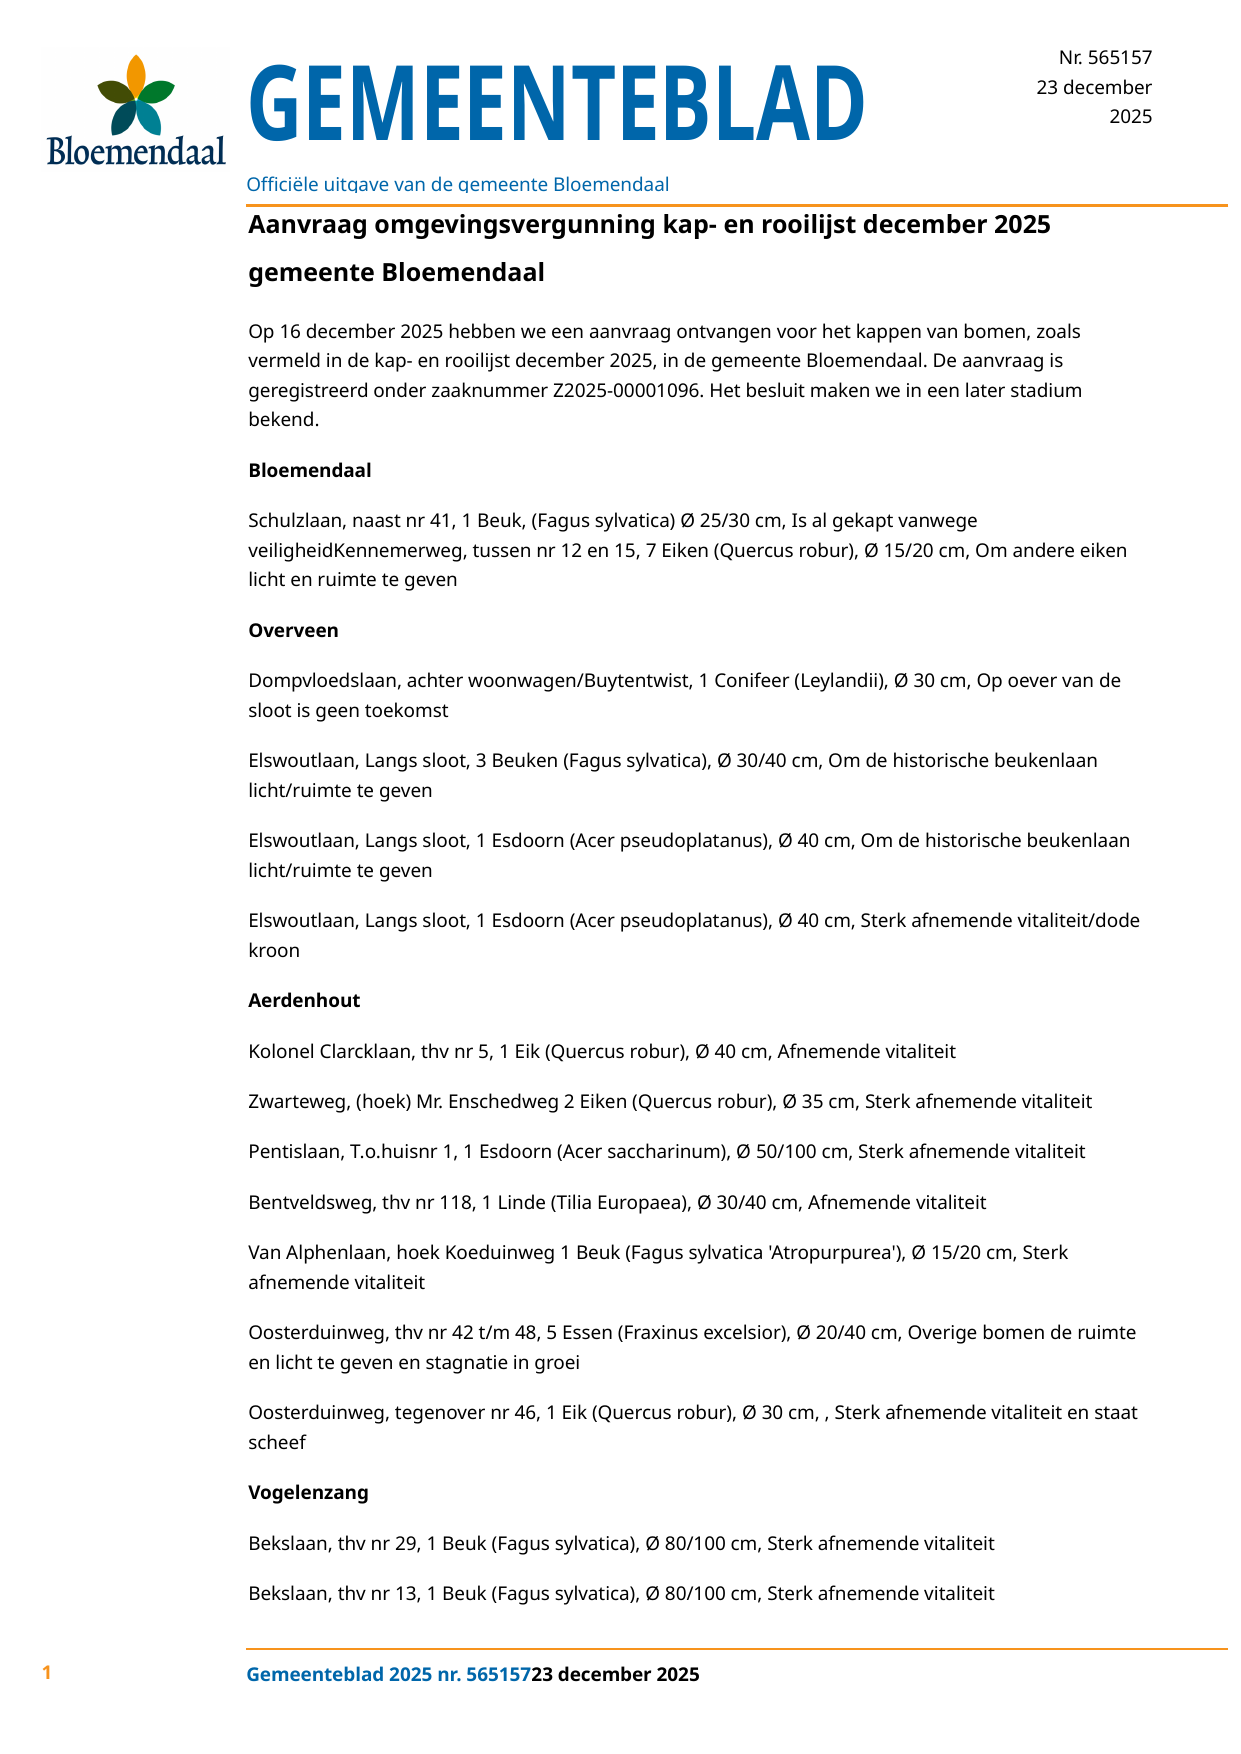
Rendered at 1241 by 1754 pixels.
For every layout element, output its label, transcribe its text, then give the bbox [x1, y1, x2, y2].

text Pentislaan, T.o.huisnr 1, 1 Esdoorn (Acer saccharinum), Ø 50/100 cm, Sterk afnemende vitaliteit [248, 1139, 1152, 1164]
text Elswoutlaan, Langs sloot, 3 Beuken (Fagus sylvatica), Ø 30/40 cm, Om de historische beukenlaan licht/ruimte te geven [248, 747, 1152, 803]
text Bloemendaal [248, 457, 1152, 483]
text Zwarteweg, (hoek) Mr. Enschedweg 2 Eiken (Quercus robur), Ø 35 cm, Sterk afnemende vitaliteit [248, 1088, 1152, 1114]
text Oosterduinweg, tegenover nr 46, 1 Eik (Quercus robur), Ø 30 cm, , Sterk afnemende vitaliteit en staat scheef [248, 1399, 1152, 1455]
text Overveen [248, 617, 1152, 643]
text Aerdenhout [248, 987, 1152, 1013]
text Elswoutlaan, Langs sloot, 1 Esdoorn (Acer pseudoplatanus), Ø 40 cm, Om de historische beukenlaan licht/ruimte te geven [248, 827, 1152, 883]
text Elswoutlaan, Langs sloot, 1 Esdoorn (Acer pseudoplatanus), Ø 40 cm, Sterk afnemende vitaliteit/dode kroon [248, 907, 1152, 963]
picture [41, 47, 231, 172]
text Van Alphenlaan, hoek Koeduinweg 1 Beuk (Fagus sylvatica 'Atropurpurea'), Ø 15/20 cm, Sterk afnemende vitaliteit [248, 1239, 1152, 1295]
text Aanvraag omgevingsvergunning kap- en rooilijst december 2025 gemeente Bloemendaal [248, 207, 1152, 288]
text Bekslaan, thv nr 13, 1 Beuk (Fagus sylvatica), Ø 80/100 cm, Sterk afnemende vitaliteit [248, 1580, 1152, 1606]
text Dompvloedslaan, achter woonwagen/Buytentwist, 1 Conifeer (Leylandii), Ø 30 cm, Op oever van de sloot is geen toekomst [248, 667, 1152, 723]
text Kolonel Clarcklaan, thv nr 5, 1 Eik (Quercus robur), Ø 40 cm, Afnemende vitaliteit [248, 1038, 1152, 1064]
text Bentveldsweg, thv nr 118, 1 Linde (Tilia Europaea), Ø 30/40 cm, Afnemende vitaliteit [248, 1189, 1152, 1215]
text Oosterduinweg, thv nr 42 t/m 48, 5 Essen (Fraxinus excelsior), Ø 20/40 cm, Overige bomen de ruimte en licht te geven en stagnatie in groei [248, 1319, 1152, 1375]
text Vogelenzang [248, 1479, 1152, 1505]
text Op 16 december 2025 hebben we een aanvraag ontvangen voor het kappen van bomen, zoals vermeld in de kap- en rooilijst december 2025, in de gemeente Bloemendaal. De aanvraag is geregistreerd onder zaaknummer Z2025-00001096. Het besluit maken we in een later stadium bekend. [248, 318, 1152, 432]
text Schulzlaan, naast nr 41, 1 Beuk, (Fagus sylvatica) Ø 25/30 cm, Is al gekapt vanwege veiligheidKennemerweg, tussen nr 12 en 15, 7 Eiken (Quercus robur), Ø 15/20 cm, Om andere eiken licht en ruimte te geven [248, 507, 1152, 592]
text Bekslaan, thv nr 29, 1 Beuk (Fagus sylvatica), Ø 80/100 cm, Sterk afnemende vitaliteit [248, 1530, 1152, 1556]
